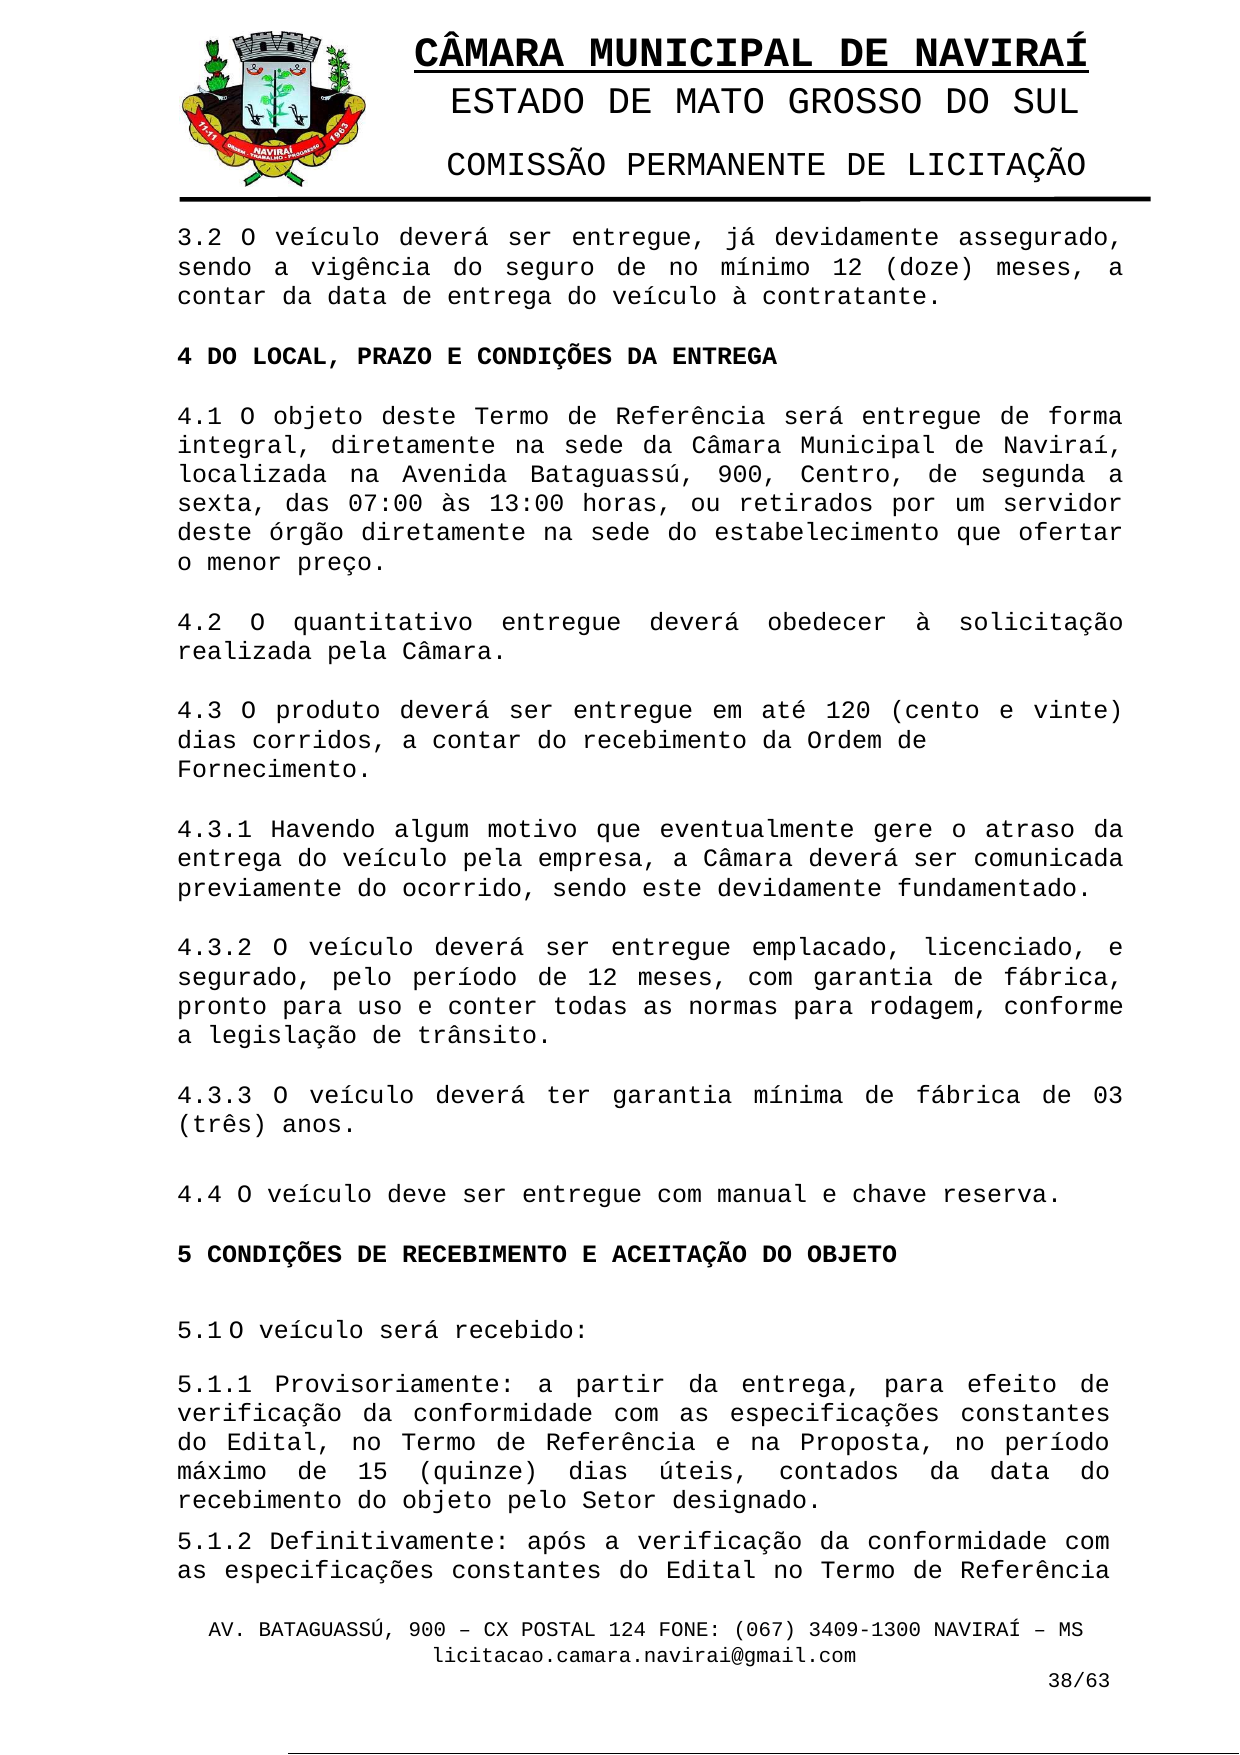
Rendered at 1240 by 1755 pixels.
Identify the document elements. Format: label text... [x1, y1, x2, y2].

text 4.4 O veículo deve ser entregue com manual e chave reserva. [177, 1182, 1124, 1210]
text 5.1.2 Definitivamente: após a verificação da conformidade com as especificações constantes do Edital no Termo de Referência [177, 1529, 1111, 1586]
text 4.2 O quantitativo entregue deverá obedecer à solicitação realizada pela Câmara. [177, 609, 1124, 667]
subtitle 4 DO LOCAL, PRAZO E CONDIÇÕES DA ENTREGA [177, 343, 1124, 372]
text 4.3 O produto deverá ser entregue em até 120 (cento e vinte) dias corridos, a contar do recebimento da Ordem de [177, 698, 1124, 756]
text 4.3.1 Havendo algum motivo que eventualmente gere o atraso da entrega do veículo pela empresa, a Câmara deverá ser comunicada previamente do ocorrido, sendo este devidamente fundamentado. [177, 817, 1124, 903]
text 4.3.2 O veículo deverá ser entregue emplacado, licenciado, e segurado, pelo período de 12 meses, com garantia de fábrica, pronto para uso e conter todas as normas para rodagem, conforme a legislação de trânsito. [177, 935, 1124, 1051]
subtitle 5 CONDIÇÕES DE RECEBIMENTO E ACEITAÇÃO DO OBJETO [177, 1241, 1124, 1270]
text 5.1.1 Provisoriamente: a partir da entrega, para efeito de verificação da conformidade com as especificações constantes do Edital, no Termo de Referência e na Proposta, no período máximo de 15 (quinze) dias úteis, contados da data do recebimento do objeto pelo Setor designado. [177, 1371, 1111, 1516]
text 5.1 O veículo será recebido: [177, 1315, 1124, 1346]
text 4.1 O objeto deste Termo de Referência será entregue de forma integral, diretamente na sede da Câmara Municipal de Naviraí, localizada na Avenida Bataguassú, 900, Centro, de segunda a sexta, das 07:00 às 13:00 horas, ou retirados por um servidor deste órgão diretamente na sede do estabelecimento que ofertar o menor preço. [177, 403, 1124, 577]
text 4.3.3 O veículo deverá ter garantia mínima de fábrica de 03 (três) anos. [177, 1082, 1124, 1140]
text Fornecimento. [177, 757, 1124, 785]
text 3.2 O veículo deverá ser entregue, já devidamente assegurado, sendo a vigência do seguro de no mínimo 12 (doze) meses, a contar da data de entrega do veículo à contratante. [177, 225, 1124, 312]
